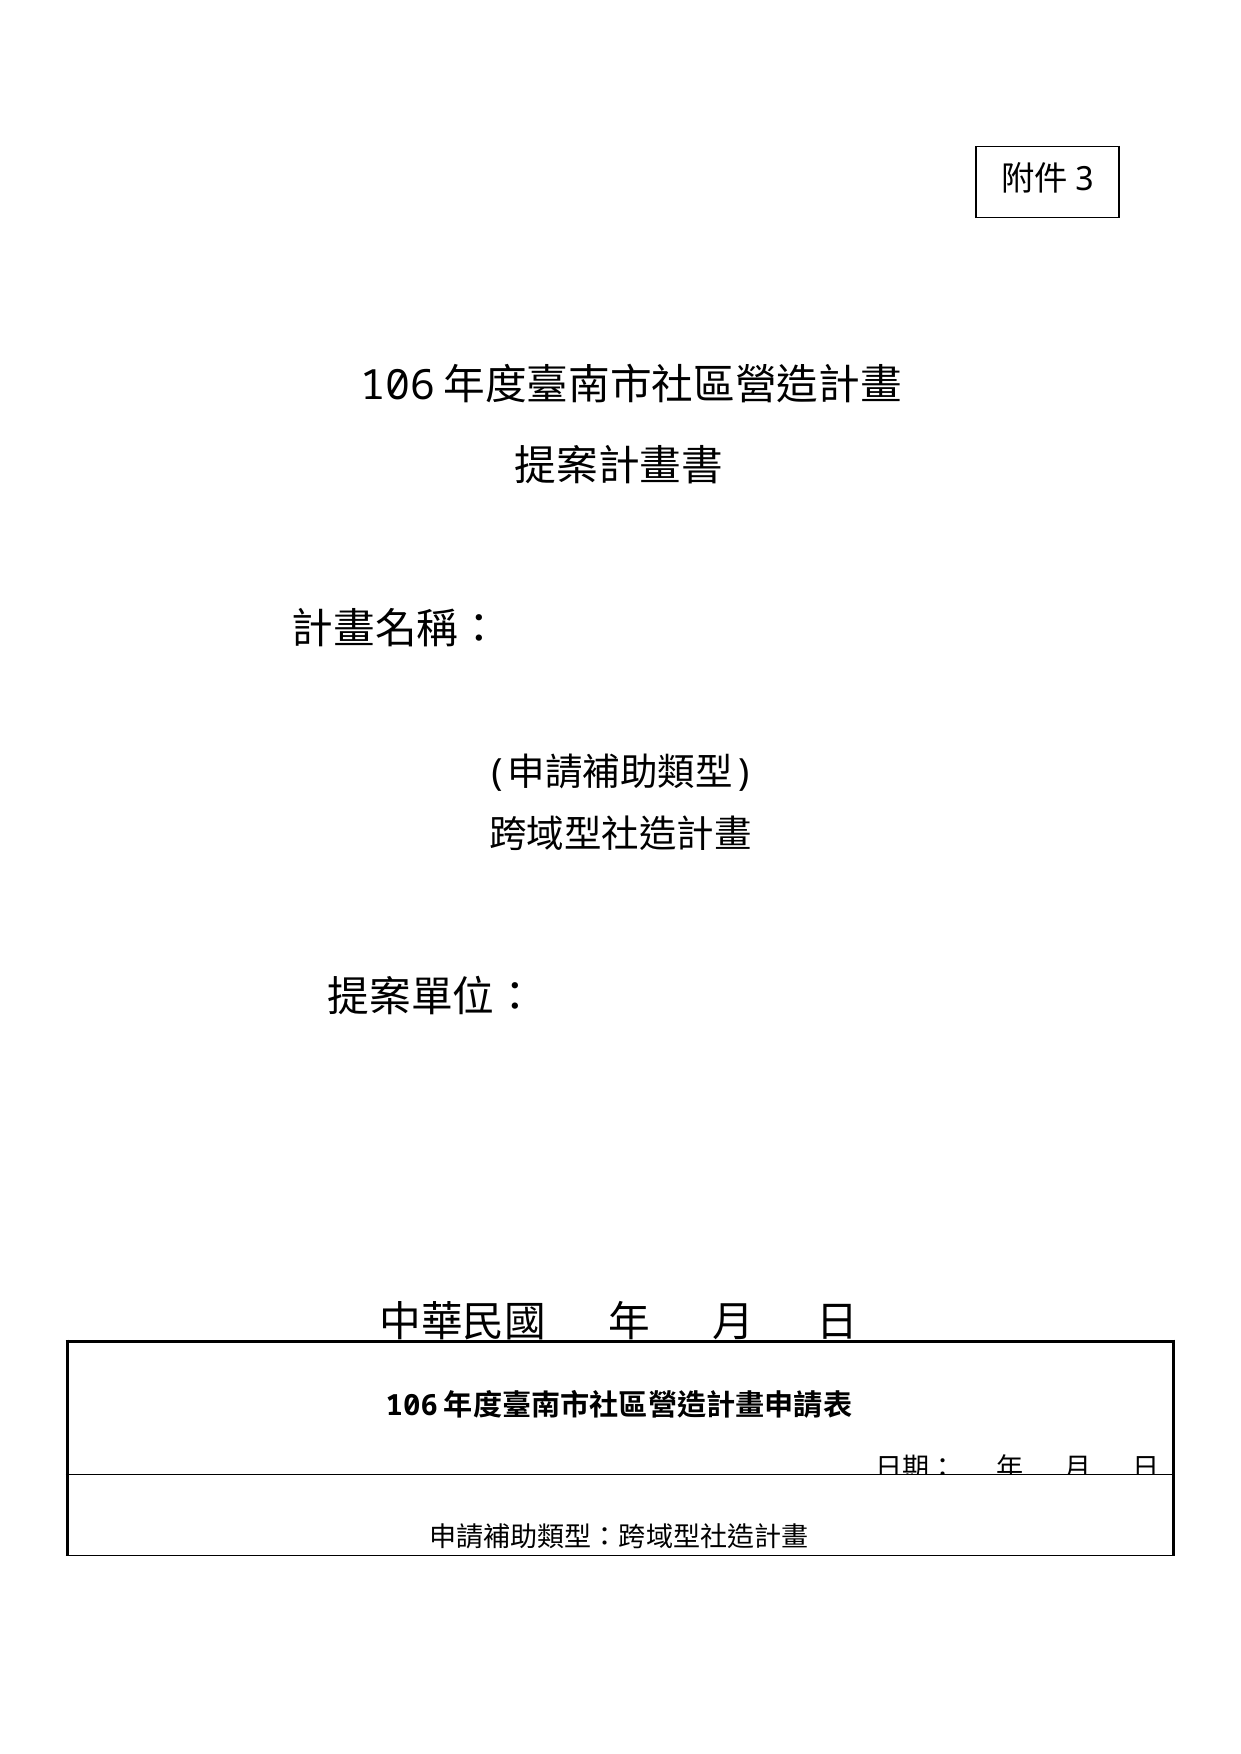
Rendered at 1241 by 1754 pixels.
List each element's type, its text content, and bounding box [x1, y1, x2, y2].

text (申請補助類型) [187, 727, 1053, 789]
text 提案計畫書 [187, 421, 1050, 483]
table_header 106年度臺南市社區營造計畫申請表 日期： 年 月 日 [69, 1343, 1172, 1473]
text 附件3 [992, 155, 1103, 200]
text 跨域型社造計畫 [187, 789, 1053, 852]
text 106年度臺南市社區營造計畫 [187, 339, 1073, 402]
text 中華民國 年 月 日 [187, 1277, 1050, 1339]
text 計畫名稱： [187, 583, 1050, 646]
table_cell 申請補助類型：跨域型社造計畫 [69, 1475, 1172, 1555]
text 提案單位： [187, 952, 1050, 1014]
